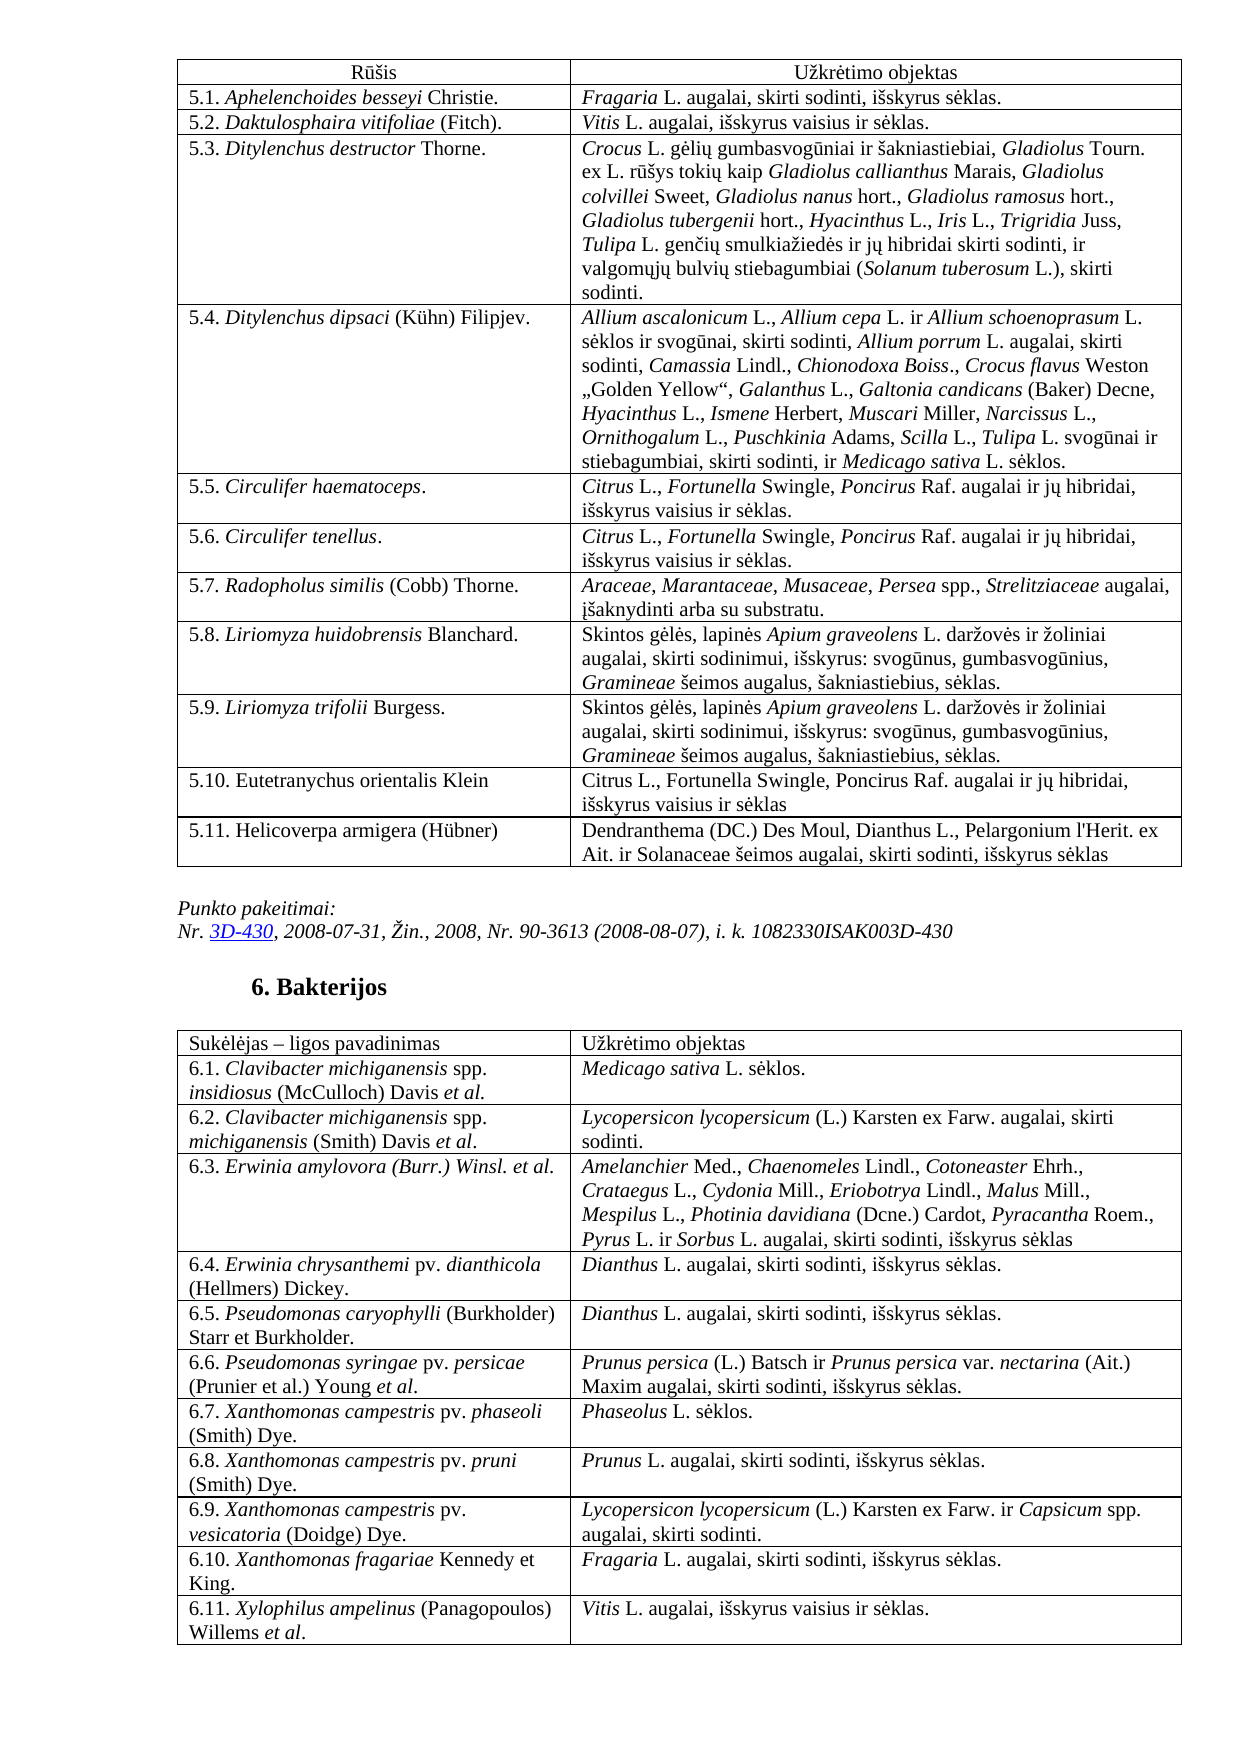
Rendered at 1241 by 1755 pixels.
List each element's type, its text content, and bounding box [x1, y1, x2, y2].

table_cell 6.11. Xylophilus ampelinus (Panagopoulos) Willems et al. [178, 1596, 570, 1644]
table_cell Dianthus L. augalai, skirti sodinti, išskyrus sėklas. [571, 1252, 1181, 1300]
table_cell Dendranthema (DC.) Des Moul, Dianthus L., Pelargonium l'Herit. ex Ait. ir Solanaceae šeimos augalai, skirti sodinti, išskyrus sėklas [571, 818, 1181, 866]
table_cell Citrus L., Fortunella Swingle, Poncirus Raf. augalai ir jų hibridai, išskyrus vaisius ir sėklas [571, 768, 1181, 816]
table_cell 5.9. Liriomyza trifolii Burgess. [178, 695, 570, 767]
table_cell 6.3. Erwinia amylovora (Burr.) Winsl. et al. [178, 1154, 570, 1251]
table_cell 6.5. Pseudomonas caryophylli (Burkholder) Starr et Burkholder. [178, 1301, 570, 1349]
table_header Rūšis [178, 60, 570, 84]
table_cell Skintos gėlės, lapinės Apium graveolens L. daržovės ir žoliniai augalai, skirti sodinimui, išskyrus: svogūnus, gumbasvogūnius, Gramineae šeimos augalus, šakniastiebius, sėklas. [571, 622, 1181, 694]
table_cell 5.6. Circulifer tenellus. [178, 524, 570, 572]
table_cell 5.4. Ditylenchus dipsaci (Kühn) Filipjev. [178, 305, 570, 473]
table_cell Vitis L. augalai, išskyrus vaisius ir sėklas. [571, 110, 1181, 134]
table_cell 5.2. Daktulosphaira vitifoliae (Fitch). [178, 110, 570, 134]
text 6. Bakterijos [177, 972, 1166, 1001]
table_cell 6.6. Pseudomonas syringae pv. persicae (Prunier et al.) Young et al. [178, 1350, 570, 1398]
table_cell Medicago sativa L. sėklos. [571, 1056, 1181, 1104]
table_cell 5.5. Circulifer haematoceps. [178, 474, 570, 522]
table_cell Amelanchier Med., Chaenomeles Lindl., Cotoneaster Ehrh., Crataegus L., Cydonia Mill., Eriobotrya Lindl., Malus Mill., Mespilus L., Photinia davidiana (Dcne.) Cardot, Pyracantha Roem., Pyrus L. ir Sorbus L. augalai, skirti sodinti, išskyrus sėklas [571, 1154, 1181, 1251]
table_cell 6.2. Clavibacter michiganensis spp. michiganensis (Smith) Davis et al. [178, 1105, 570, 1153]
table_cell Lycopersicon lycopersicum (L.) Karsten ex Farw. augalai, skirti sodinti. [571, 1105, 1181, 1153]
table_cell Phaseolus L. sėklos. [571, 1399, 1181, 1447]
table_cell 6.1. Clavibacter michiganensis spp. insidiosus (McCulloch) Davis et al. [178, 1056, 570, 1104]
table_cell 6.9. Xanthomonas campestris pv. vesicatoria (Doidge) Dye. [178, 1498, 570, 1546]
table_cell Skintos gėlės, lapinės Apium graveolens L. daržovės ir žoliniai augalai, skirti sodinimui, išskyrus: svogūnus, gumbasvogūnius, Gramineae šeimos augalus, šakniastiebius, sėklas. [571, 695, 1181, 767]
table_cell Prunus L. augalai, skirti sodinti, išskyrus sėklas. [571, 1448, 1181, 1496]
table_cell Vitis L. augalai, išskyrus vaisius ir sėklas. [571, 1596, 1181, 1644]
table_cell 6.10. Xanthomonas fragariae Kennedy et King. [178, 1547, 570, 1595]
table_cell Araceae, Marantaceae, Musaceae, Persea spp., Strelitziaceae augalai, įšaknydinti arba su substratu. [571, 573, 1181, 621]
table_cell 5.8. Liriomyza huidobrensis Blanchard. [178, 622, 570, 694]
table_header Sukėlėjas – ligos pavadinimas [178, 1031, 570, 1055]
table_cell Fragaria L. augalai, skirti sodinti, išskyrus sėklas. [571, 1547, 1181, 1595]
table_cell Citrus L., Fortunella Swingle, Poncirus Raf. augalai ir jų hibridai, išskyrus vaisius ir sėklas. [571, 474, 1181, 522]
table_cell 6.4. Erwinia chrysanthemi pv. dianthicola (Hellmers) Dickey. [178, 1252, 570, 1300]
table_cell Crocus L. gėlių gumbasvogūniai ir šakniastiebiai, Gladiolus Tourn. ex L. rūšys tokių kaip Gladiolus callianthus Marais, Gladiolus colvillei Sweet, Gladiolus nanus hort., Gladiolus ramosus hort., Gladiolus tubergenii hort., Hyacinthus L., Iris L., Trigridia Juss, Tulipa L. genčių smulkiažiedės ir jų hibridai skirti sodinti, ir valgomųjų bulvių stiebagumbiai (Solanum tuberosum L.), skirti sodinti. [571, 135, 1181, 304]
table_cell 5.3. Ditylenchus destructor Thorne. [178, 135, 570, 304]
table_cell Allium ascalonicum L., Allium cepa L. ir Allium schoenoprasum L. sėklos ir svogūnai, skirti sodinti, Allium porrum L. augalai, skirti sodinti, Camassia Lindl., Chionodoxa Boiss., Crocus flavus Weston „Golden Yellow“, Galanthus L., Galtonia candicans (Baker) Decne, Hyacinthus L., Ismene Herbert, Muscari Miller, Narcissus L., Ornithogalum L., Puschkinia Adams, Scilla L., Tulipa L. svogūnai ir stiebagumbiai, skirti sodinti, ir Medicago sativa L. sėklos. [571, 305, 1181, 473]
table_cell 6.7. Xanthomonas campestris pv. phaseoli (Smith) Dye. [178, 1399, 570, 1447]
table_header Užkrėtimo objektas [571, 60, 1181, 84]
table_cell 5.7. Radopholus similis (Cobb) Thorne. [178, 573, 570, 621]
table_cell Lycopersicon lycopersicum (L.) Karsten ex Farw. ir Capsicum spp. augalai, skirti sodinti. [571, 1498, 1181, 1546]
text Punkto pakeitimai: [177, 895, 1166, 919]
table_header Užkrėtimo objektas [571, 1031, 1181, 1055]
text Nr. 3D-430, 2008-07-31, Žin., 2008, Nr. 90-3613 (2008-08-07), i. k. 1082330ISAK003D-430 [177, 919, 1166, 943]
table_cell Prunus persica (L.) Batsch ir Prunus persica var. nectarina (Ait.) Maxim augalai, skirti sodinti, išskyrus sėklas. [571, 1350, 1181, 1398]
table_cell Citrus L., Fortunella Swingle, Poncirus Raf. augalai ir jų hibridai, išskyrus vaisius ir sėklas. [571, 524, 1181, 572]
table_cell 5.1. Aphelenchoides besseyi Christie. [178, 85, 570, 109]
table_cell Fragaria L. augalai, skirti sodinti, išskyrus sėklas. [571, 85, 1181, 109]
table_cell 5.10. Eutetranychus orientalis Klein [178, 768, 570, 816]
table_cell Dianthus L. augalai, skirti sodinti, išskyrus sėklas. [571, 1301, 1181, 1349]
table_cell 6.8. Xanthomonas campestris pv. pruni (Smith) Dye. [178, 1448, 570, 1496]
table_cell 5.11. Helicoverpa armigera (Hübner) [178, 818, 570, 866]
